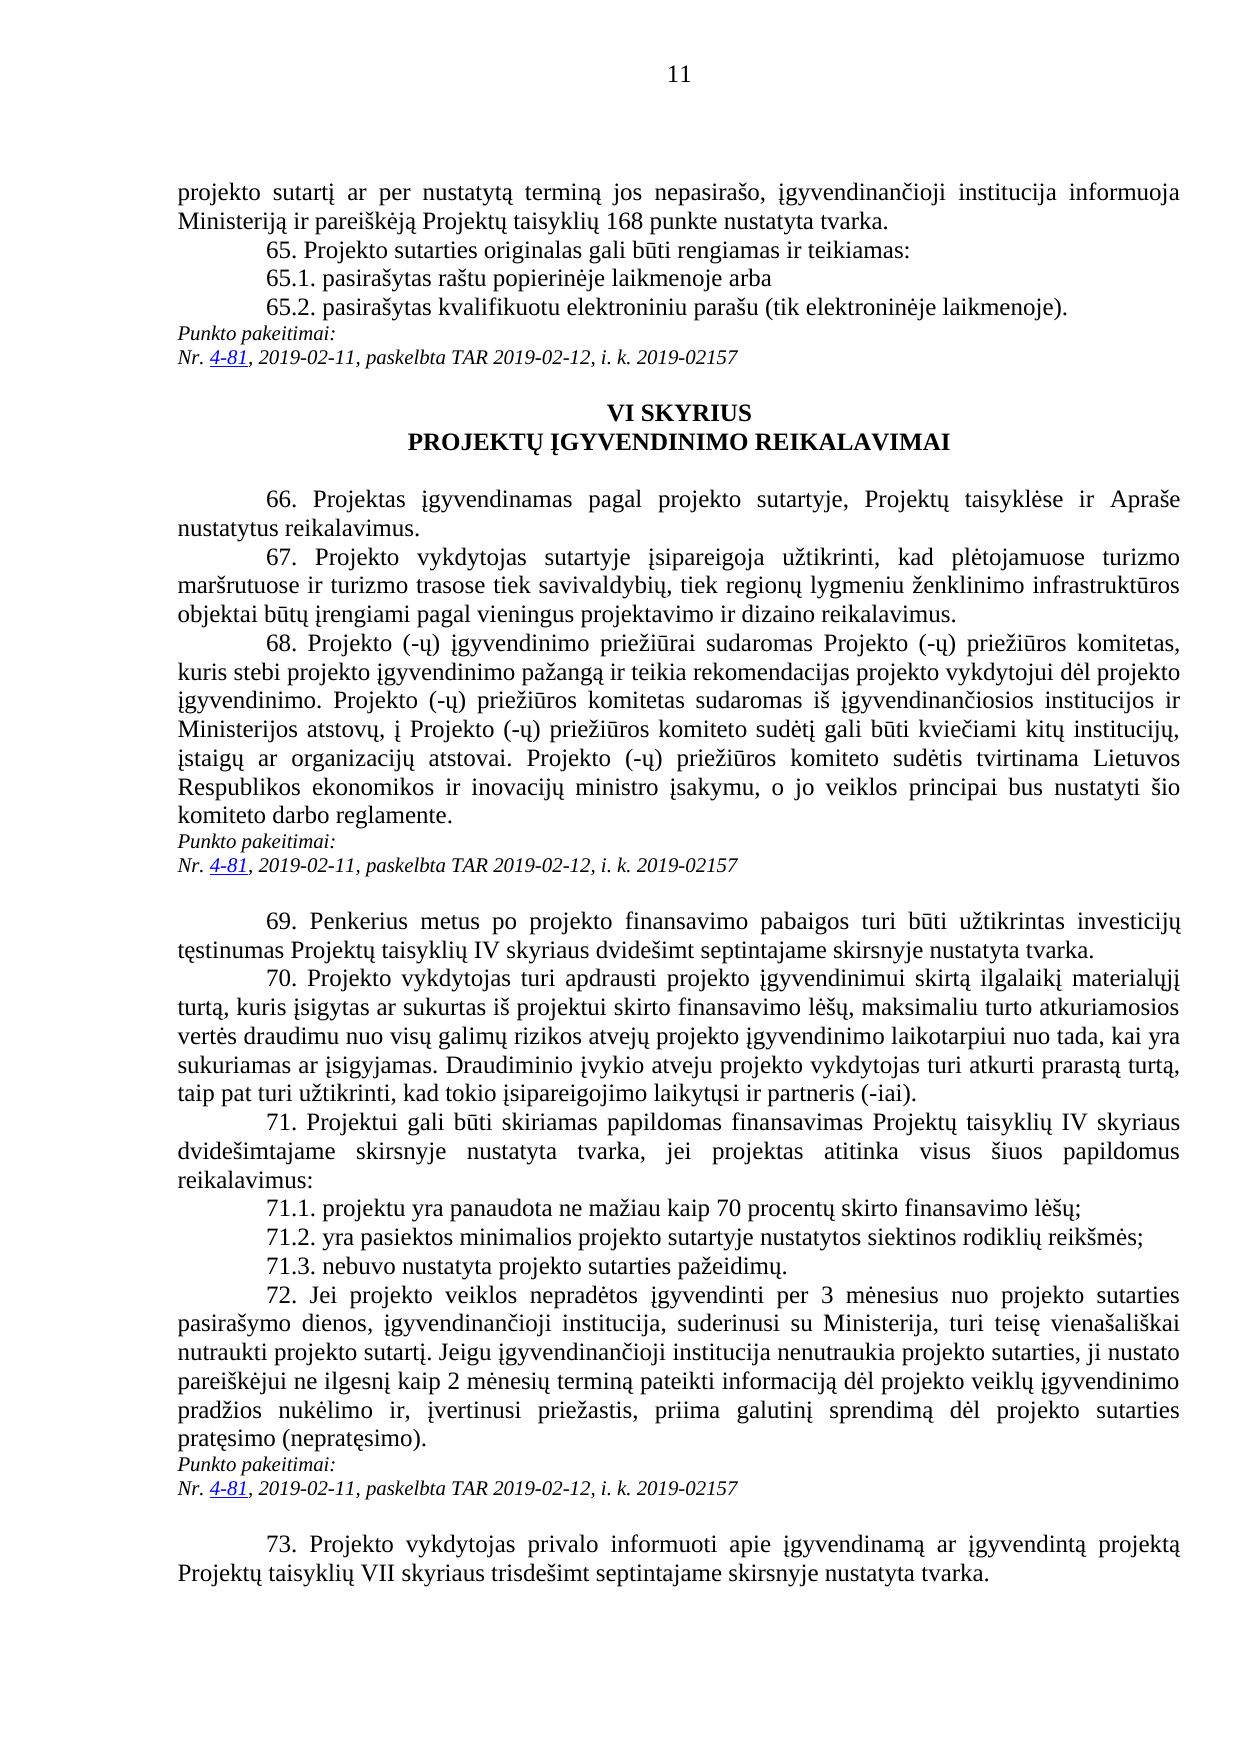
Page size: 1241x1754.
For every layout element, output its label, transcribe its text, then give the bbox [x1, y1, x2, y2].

text 71.1. projektu yra panaudota ne mažiau kaip 70 procentų skirto finansavimo lėšų; [177, 1193, 1181, 1222]
text 72. Jei projekto veiklos nepradėtos įgyvendinti per 3 mėnesius nuo projekto sutarties pasirašymo dienos, įgyvendinančioji institucija, suderinusi su Ministerija, turi teisę vienašališkai nutraukti projekto sutartį. Jeigu įgyvendinančioji institucija nenutraukia projekto sutarties, ji nustato pareiškėjui ne ilgesnį kaip 2 mėnesių terminą pateikti informaciją dėl projekto veiklų įgyvendinimo pradžios nukėlimo ir, įvertinusi priežastis, priima galutinį sprendimą dėl projekto sutarties pratęsimo (nepratęsimo). [177, 1280, 1181, 1452]
text projekto sutartį ar per nustatytą terminą jos nepasirašo, įgyvendinančioji institucija informuoja Ministeriją ir pareiškėją Projektų taisyklių 168 punkte nustatyta tvarka. [177, 177, 1181, 235]
text Punkto pakeitimai: [177, 321, 1181, 345]
text 70. Projekto vykdytojas turi apdrausti projekto įgyvendinimui skirtą ilgalaikį materialųjį turtą, kuris įsigytas ar sukurtas iš projektui skirto finansavimo lėšų, maksimaliu turto atkuriamosios vertės draudimu nuo visų galimų rizikos atvejų projekto įgyvendinimo laikotarpiui nuo tada, kai yra sukuriamas ar įsigyjamas. Draudiminio įvykio atveju projekto vykdytojas turi atkurti prarastą turtą, taip pat turi užtikrinti, kad tokio įsipareigojimo laikytųsi ir partneris (-iai). [177, 963, 1181, 1107]
text Nr. 4-81, 2019-02-11, paskelbta TAR 2019-02-12, i. k. 2019-02157 [177, 1476, 1181, 1500]
text 65. Projekto sutarties originalas gali būti rengiamas ir teikiamas: [177, 235, 1181, 263]
text 71. Projektui gali būti skiriamas papildomas finansavimas Projektų taisyklių IV skyriaus dvidešimtajame skirsnyje nustatyta tvarka, jei projektas atitinka visus šiuos papildomus reikalavimus: [177, 1107, 1181, 1193]
text 65.2. pasirašytas kvalifikuotu elektroniniu parašu (tik elektroninėje laikmenoje). [177, 292, 1181, 321]
text PROJEKTŲ ĮGYVENDINIMO REIKALAVIMAI [177, 427, 1181, 455]
text 69. Penkerius metus po projekto finansavimo pabaigos turi būti užtikrintas investicijų tęstinumas Projektų taisyklių IV skyriaus dvidešimt septintajame skirsnyje nustatyta tvarka. [177, 906, 1181, 963]
text 66. Projektas įgyvendinamas pagal projekto sutartyje, Projektų taisyklėse ir Apraše nustatytus reikalavimus. [177, 484, 1181, 542]
text 68. Projekto (-ų) įgyvendinimo priežiūrai sudaromas Projekto (-ų) priežiūros komitetas, kuris stebi projekto įgyvendinimo pažangą ir teikia rekomendacijas projekto vykdytojui dėl projekto įgyvendinimo. Projekto (-ų) priežiūros komitetas sudaromas iš įgyvendinančiosios institucijos ir Ministerijos atstovų, į Projekto (-ų) priežiūros komiteto sudėtį gali būti kviečiami kitų institucijų, įstaigų ar organizacijų atstovai. Projekto (-ų) priežiūros komiteto sudėtis tvirtinama Lietuvos Respublikos ekonomikos ir inovacijų ministro įsakymu, o jo veiklos principai bus nustatyti šio komiteto darbo reglamente. [177, 628, 1181, 829]
text Nr. 4-81, 2019-02-11, paskelbta TAR 2019-02-12, i. k. 2019-02157 [177, 853, 1181, 877]
text Nr. 4-81, 2019-02-11, paskelbta TAR 2019-02-12, i. k. 2019-02157 [177, 345, 1181, 369]
text 67. Projekto vykdytojas sutartyje įsipareigoja užtikrinti, kad plėtojamuose turizmo maršrutuose ir turizmo trasose tiek savivaldybių, tiek regionų lygmeniu ženklinimo infrastruktūros objektai būtų įrengiami pagal vieningus projektavimo ir dizaino reikalavimus. [177, 542, 1181, 628]
text 71.2. yra pasiektos minimalios projekto sutartyje nustatytos siektinos rodiklių reikšmės; [177, 1222, 1181, 1251]
text VI SKYRIUS [177, 398, 1181, 427]
text Punkto pakeitimai: [177, 1452, 1181, 1476]
text Punkto pakeitimai: [177, 829, 1181, 853]
text 73. Projekto vykdytojas privalo informuoti apie įgyvendinamą ar įgyvendintą projektą Projektų taisyklių VII skyriaus trisdešimt septintajame skirsnyje nustatyta tvarka. [177, 1529, 1181, 1587]
text 65.1. pasirašytas raštu popierinėje laikmenoje arba [177, 263, 1181, 292]
text 71.3. nebuvo nustatyta projekto sutarties pažeidimų. [177, 1251, 1181, 1280]
